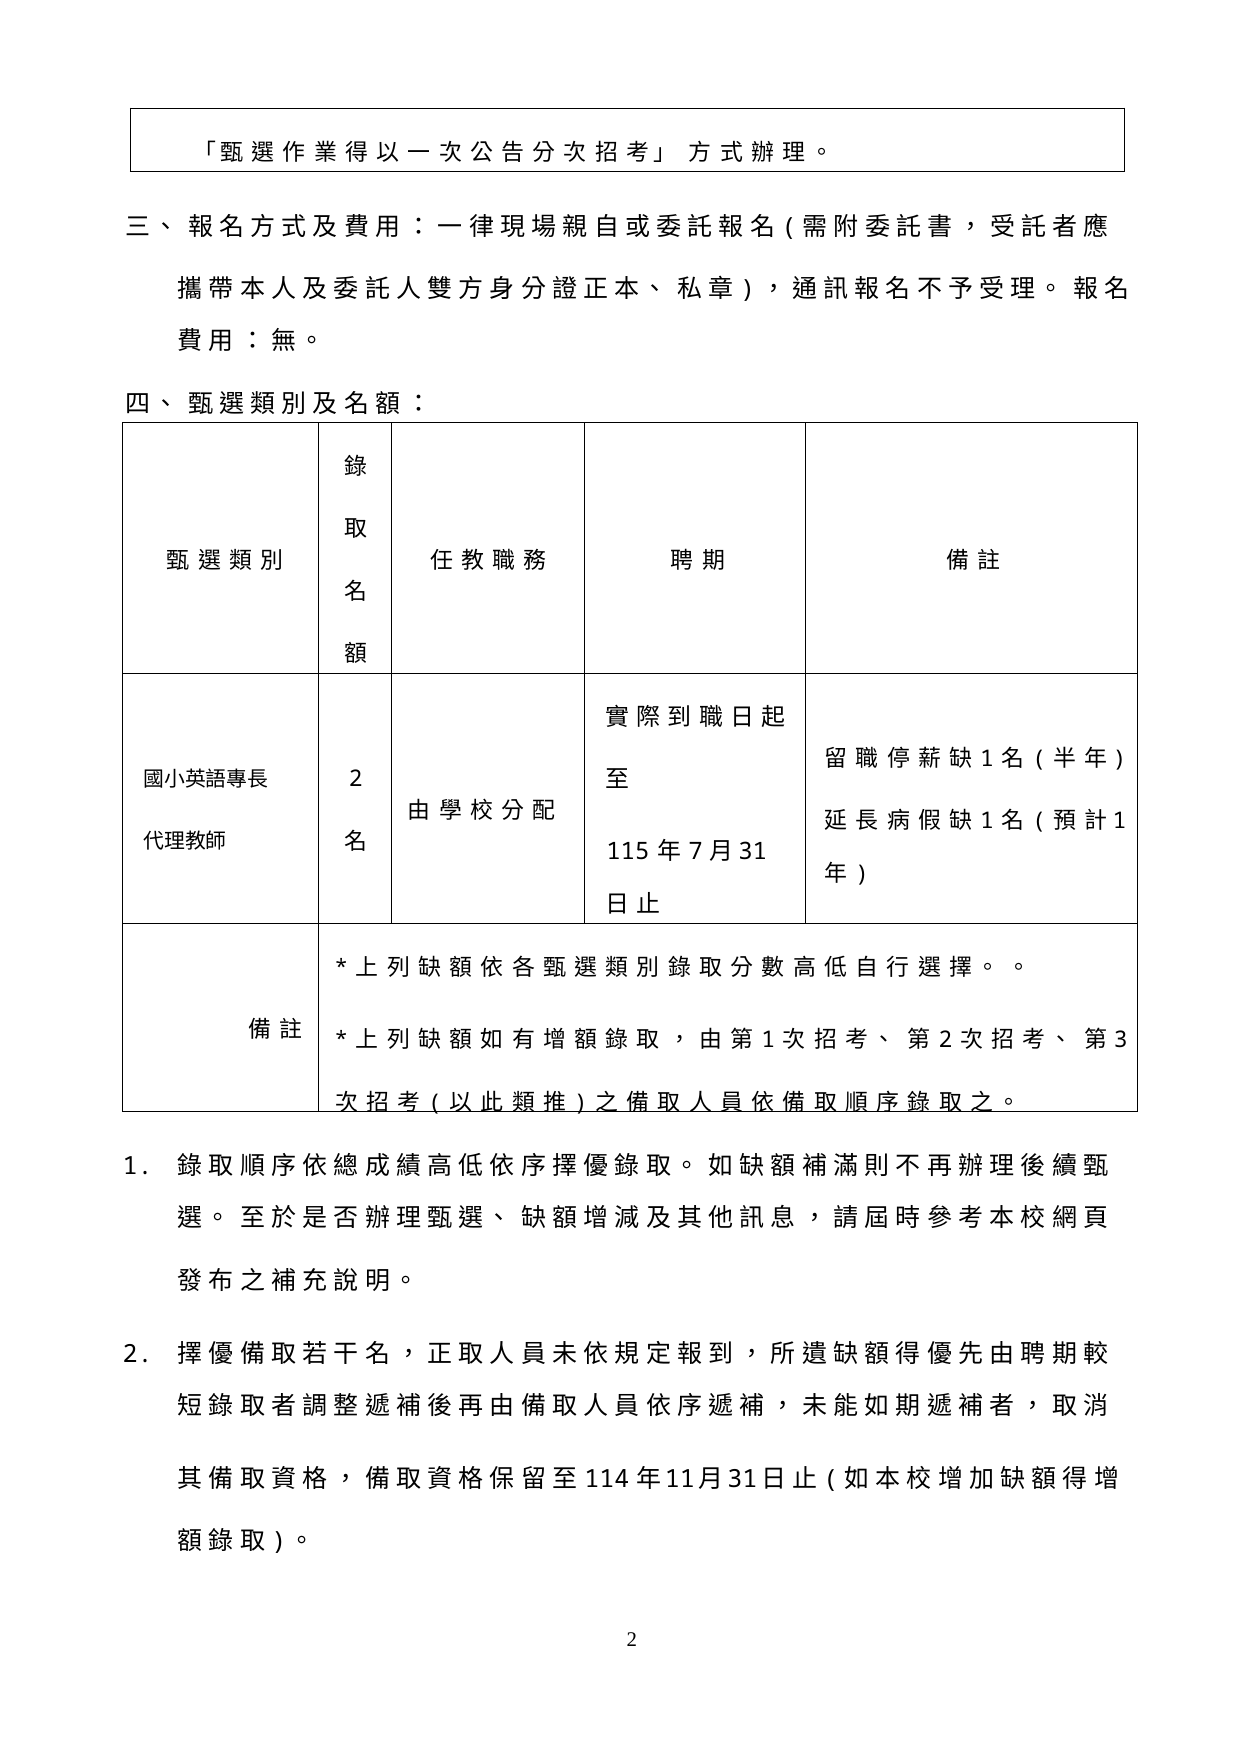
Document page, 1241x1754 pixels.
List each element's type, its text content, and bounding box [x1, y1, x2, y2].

table_cell *上列缺額依各甄選類別錄取分數高低自行選擇。。 *上列缺額如有增額錄取，由第1次招考、第2次招考、第3次招考(以此類推)之備取人員依備取順序錄取之。 [319, 924, 1137, 1111]
table_cell 國小英語專長 代理教師 [123, 674, 318, 923]
text 三、報名方式及費用：一律現場親自或委託報名(需附委託書，受託者應攜帶本人及委託人雙方身分證正本、私章)，通訊報名不予受理。報名費用：無。 [122, 172, 1133, 360]
table_cell 留職停薪缺1名(半年) 延長病假缺1名(預計1年) [806, 674, 1137, 923]
table_cell 「甄選作業得以一次公告分次招考」方式辦理。 [131, 109, 1124, 171]
list 擇優備取若干名，正取人員未依規定報到，所遺缺額得優先由聘期較短錄取者調整遞補後再由備取人員依序遞補，未能如期遞補者，取消其備取資格，備取資格保留至114年11月31日止(如本校增加缺額得增額錄取)。 [122, 1299, 1133, 1549]
table_cell 由學校分配 [392, 674, 584, 923]
text 四、甄選類別及名額： [122, 360, 1133, 422]
table_header 任教職務 [392, 423, 584, 673]
table_cell 2名 [319, 674, 391, 923]
table_cell 備註 [123, 924, 318, 1111]
table_cell 實際到職日起至 115年7月31日止 [585, 674, 805, 923]
table_header 甄選類別 [123, 423, 318, 673]
table_header 備註 [806, 423, 1137, 673]
table_header 聘期 [585, 423, 805, 673]
list 錄取順序依總成績高低依序擇優錄取。如缺額補滿則不再辦理後續甄選。至於是否辦理甄選、缺額增減及其他訊息，請屆時參考本校網頁發布之補充說明。 [122, 1112, 1133, 1299]
table_header 錄取 名額 [319, 423, 391, 673]
